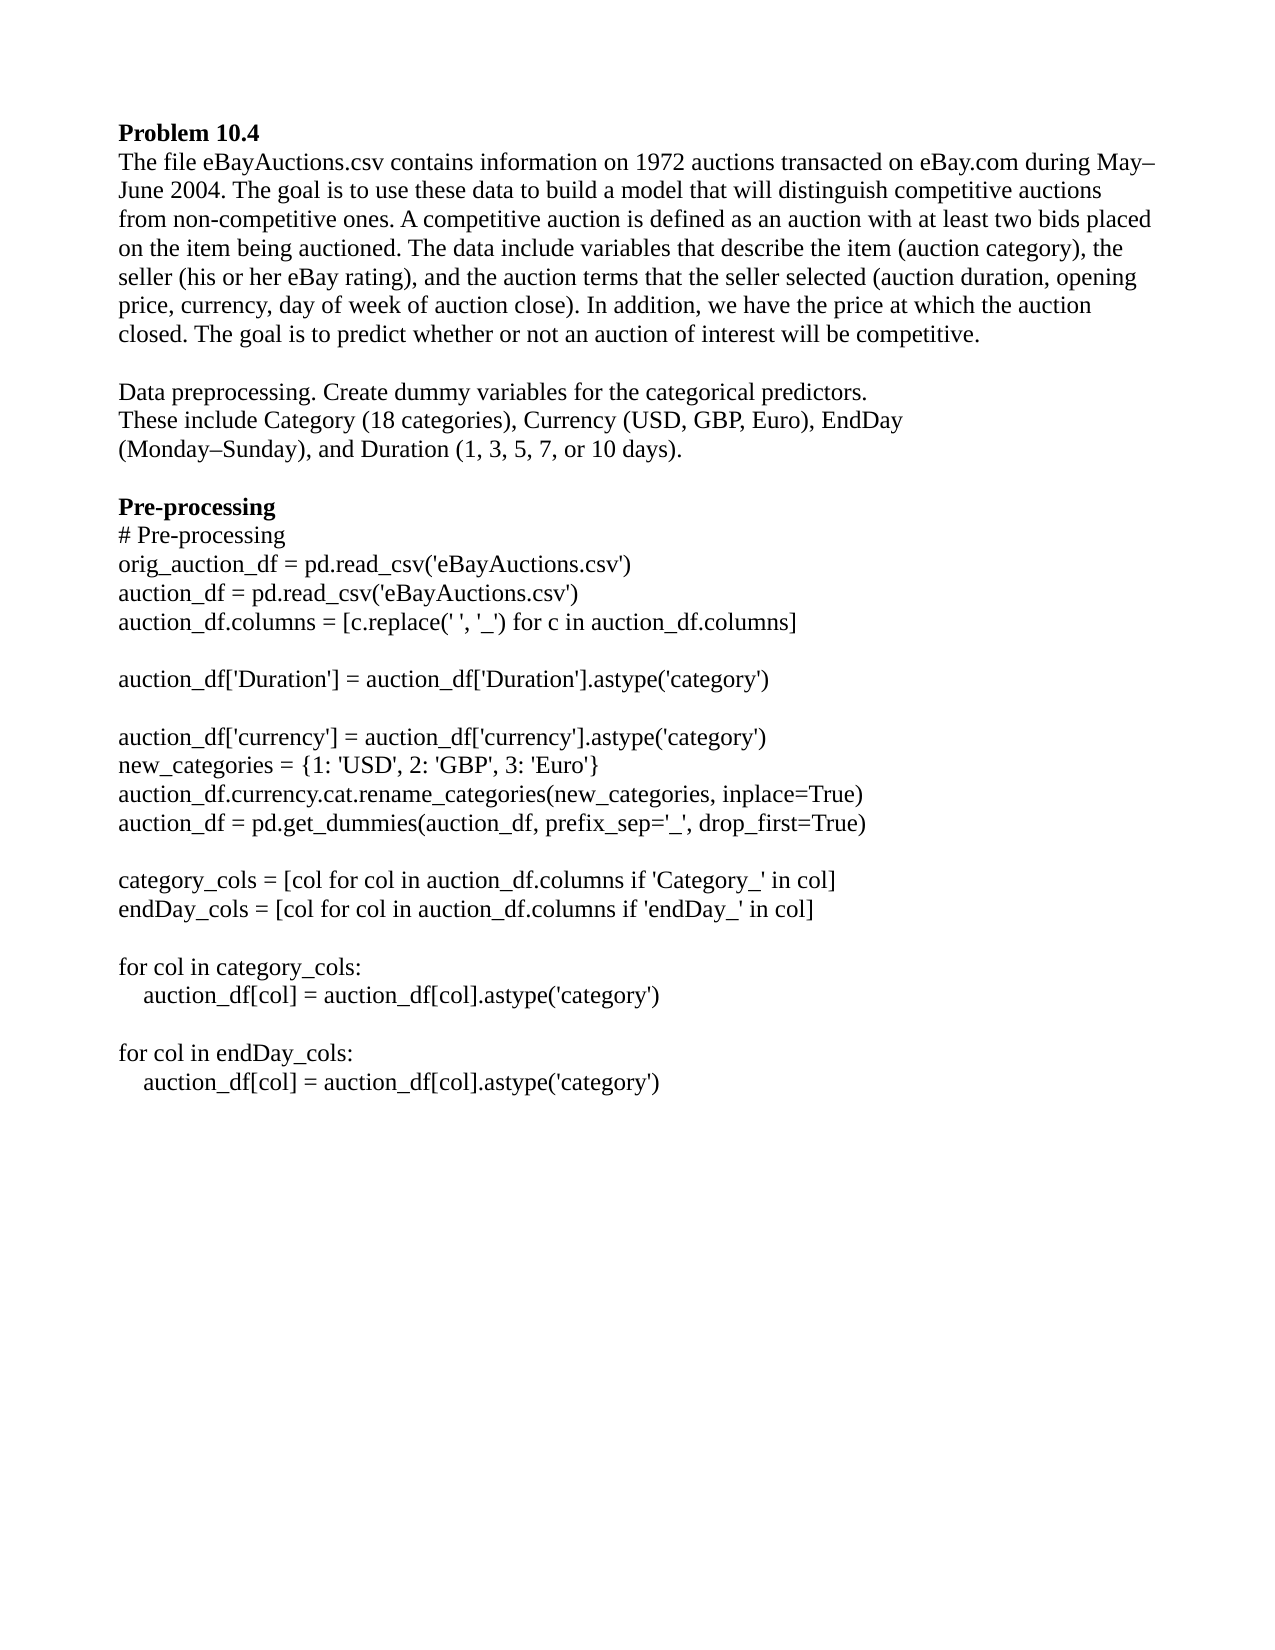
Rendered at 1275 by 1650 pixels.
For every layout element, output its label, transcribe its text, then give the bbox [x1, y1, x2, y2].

text Pre-processing [118, 492, 1157, 521]
text Data preprocessing. Create dummy variables for the categorical predictors. [118, 377, 1157, 406]
text auction_df.columns = [c.replace(' ', '_') for c in auction_df.columns] [118, 607, 1157, 636]
text The file eBayAuctions.csv contains information on 1972 auctions transacted on eBay.com during May–June 2004. The goal is to use these data to build a model that will distinguish competitive auctions from non-competitive ones. A competitive auction is defined as an auction with at least two bids placed on the item being auctioned. The data include variables that describe the item (auction category), the seller (his or her eBay rating), and the auction terms that the seller selected (auction duration, opening price, currency, day of week of auction close). In addition, we have the price at which the auction closed. The goal is to predict whether or not an auction of interest will be competitive. [118, 147, 1157, 348]
text endDay_cols = [col for col in auction_df.columns if 'endDay_' in col] [118, 894, 1157, 923]
text auction_df = pd.read_csv('eBayAuctions.csv') [118, 578, 1157, 607]
text auction_df.currency.cat.rename_categories(new_categories, inplace=True) [118, 779, 1157, 808]
text for col in category_cols: [118, 952, 1157, 981]
text (Monday–Sunday), and Duration (1, 3, 5, 7, or 10 days). [118, 434, 1157, 463]
text Problem 10.4 [118, 118, 1157, 147]
text category_cols = [col for col in auction_df.columns if 'Category_' in col] [118, 866, 1157, 894]
text auction_df = pd.get_dummies(auction_df, prefix_sep='_', drop_first=True) [118, 808, 1157, 837]
text auction_df['Duration'] = auction_df['Duration'].astype('category') [118, 664, 1157, 693]
text auction_df[col] = auction_df[col].astype('category') [118, 1067, 1157, 1096]
text for col in endDay_cols: [118, 1038, 1157, 1067]
text auction_df[col] = auction_df[col].astype('category') [118, 981, 1157, 1009]
text auction_df['currency'] = auction_df['currency'].astype('category') [118, 722, 1157, 751]
text # Pre-processing [118, 521, 1157, 549]
text new_categories = {1: 'USD', 2: 'GBP', 3: 'Euro'} [118, 751, 1157, 779]
text These include Category (18 categories), Currency (USD, GBP, Euro), EndDay [118, 406, 1157, 434]
text orig_auction_df = pd.read_csv('eBayAuctions.csv') [118, 549, 1157, 578]
